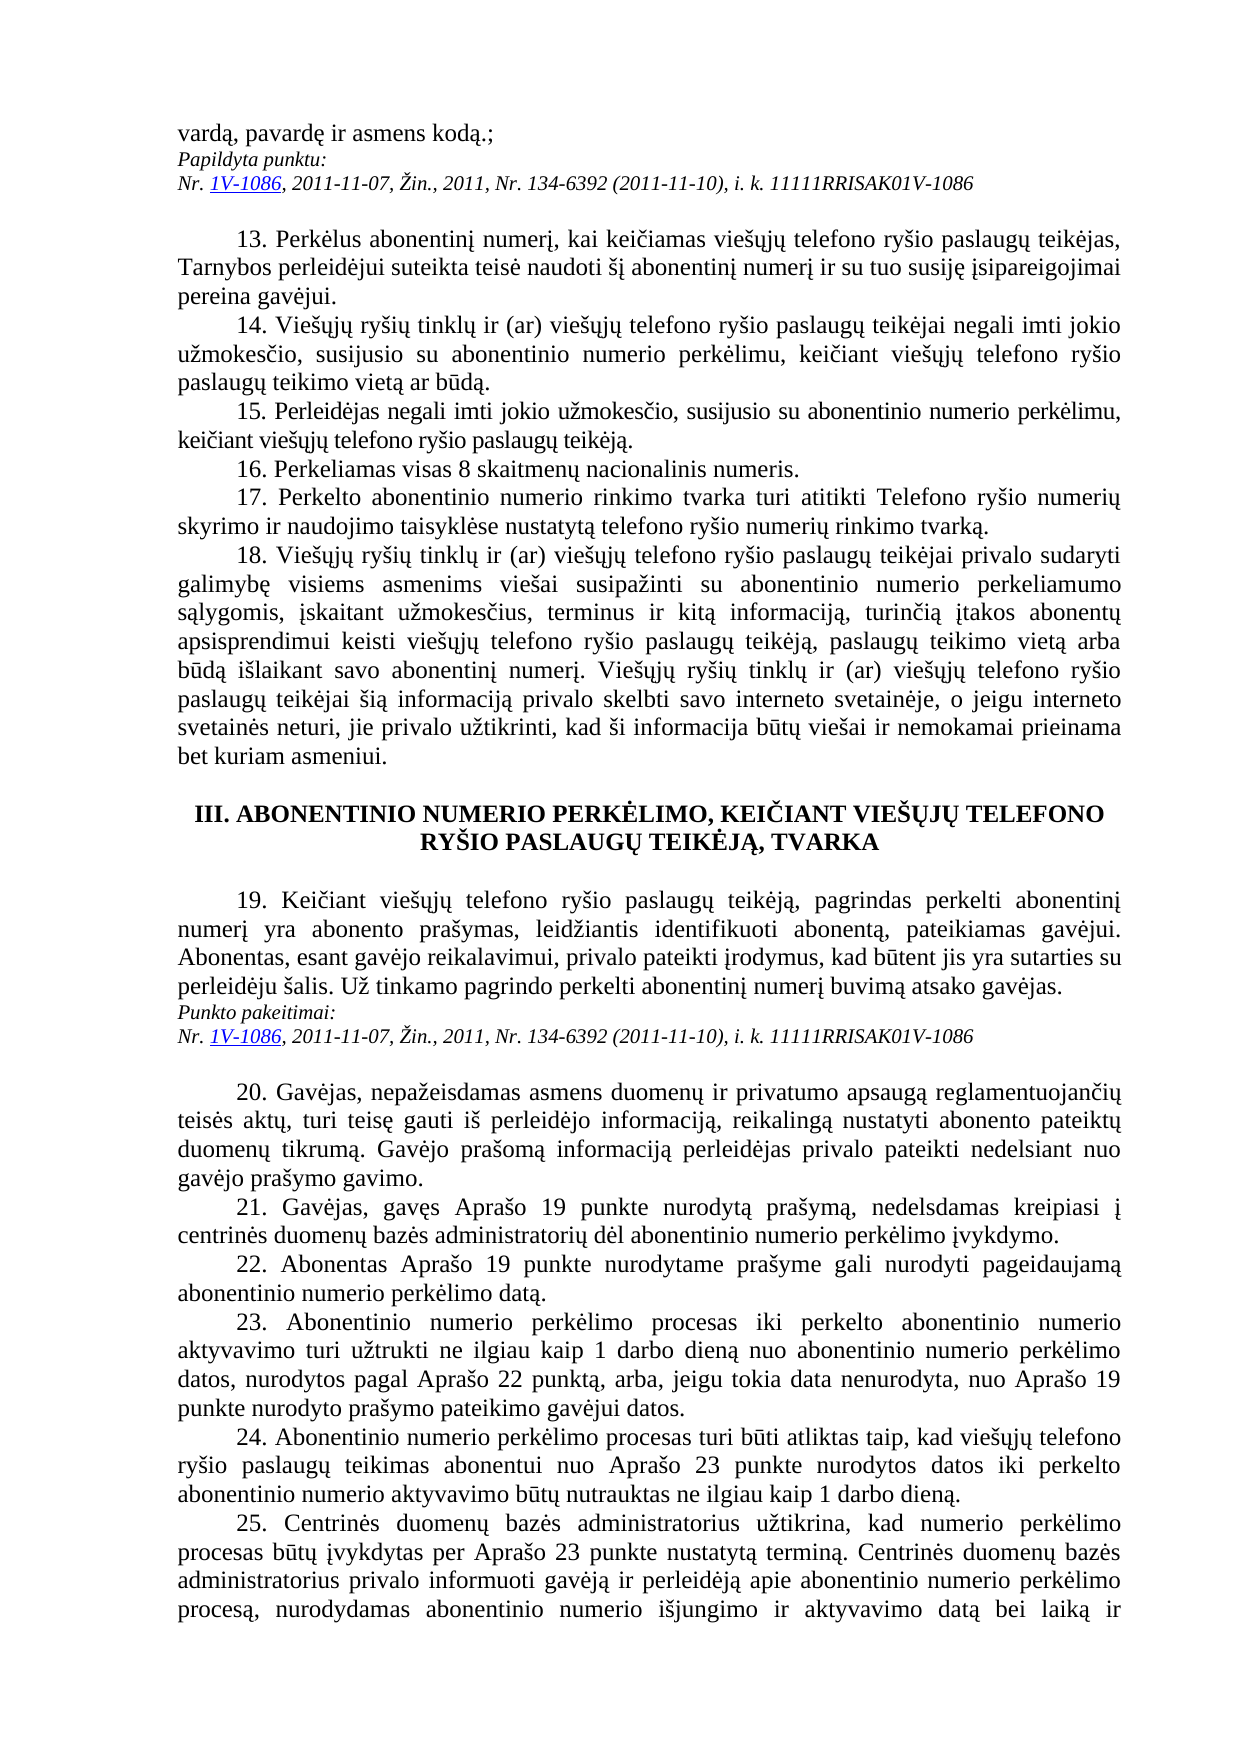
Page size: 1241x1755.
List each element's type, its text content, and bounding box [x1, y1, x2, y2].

text 14. Viešųjų ryšių tinklų ir (ar) viešųjų telefono ryšio paslaugų teikėjai negali imti jokio užmokesčio, susijusio su abonentinio numerio perkėlimu, keičiant viešųjų telefono ryšio paslaugų teikimo vietą ar būdą. [177, 310, 1122, 396]
text Nr. 1V-1086, 2011-11-07, Žin., 2011, Nr. 134-6392 (2011-11-10), i. k. 11111RRISAK01V-1086 [177, 1024, 1122, 1048]
text 13. Perkėlus abonentinį numerį, kai keičiamas viešųjų telefono ryšio paslaugų teikėjas, Tarnybos perleidėjui suteikta teisė naudoti šį abonentinį numerį ir su tuo susiję įsipareigojimai pereina gavėjui. [177, 224, 1122, 310]
text 17. Perkelto abonentinio numerio rinkimo tvarka turi atitikti Telefono ryšio numerių skyrimo ir naudojimo taisyklėse nustatytą telefono ryšio numerių rinkimo tvarką. [177, 482, 1122, 540]
text Punkto pakeitimai: [177, 1000, 1122, 1024]
text 25. Centrinės duomenų bazės administratorius užtikrina, kad numerio perkėlimo procesas būtų įvykdytas per Aprašo 23 punkte nustatytą terminą. Centrinės duomenų bazės administratorius privalo informuoti gavėją ir perleidėją apie abonentinio numerio perkėlimo procesą, nurodydamas abonentinio numerio išjungimo ir aktyvavimo datą bei laiką ir [177, 1508, 1122, 1623]
text 15. Perleidėjas negali imti jokio užmokesčio, susijusio su abonentinio numerio perkėlimu, keičiant viešųjų telefono ryšio paslaugų teikėją. [177, 396, 1122, 454]
text 23. Abonentinio numerio perkėlimo procesas iki perkelto abonentinio numerio aktyvavimo turi užtrukti ne ilgiau kaip 1 darbo dieną nuo abonentinio numerio perkėlimo datos, nurodytos pagal Aprašo 22 punktą, arba, jeigu tokia data nenurodyta, nuo Aprašo 19 punkte nurodyto prašymo pateikimo gavėjui datos. [177, 1307, 1122, 1422]
text 19. Keičiant viešųjų telefono ryšio paslaugų teikėją, pagrindas perkelti abonentinį numerį yra abonento prašymas, leidžiantis identifikuoti abonentą, pateikiamas gavėjui. Abonentas, esant gavėjo reikalavimui, privalo pateikti įrodymus, kad būtent jis yra sutarties su perleidėju šalis. Už tinkamo pagrindo perkelti abonentinį numerį buvimą atsako gavėjas. [177, 885, 1122, 1000]
text 21. Gavėjas, gavęs Aprašo 19 punkte nurodytą prašymą, nedelsdamas kreipiasi į centrinės duomenų bazės administratorių dėl abonentinio numerio perkėlimo įvykdymo. [177, 1192, 1122, 1249]
text 16. Perkeliamas visas 8 skaitmenų nacionalinis numeris. [177, 454, 1122, 482]
text 20. Gavėjas, nepažeisdamas asmens duomenų ir privatumo apsaugą reglamentuojančių teisės aktų, turi teisę gauti iš perleidėjo informaciją, reikalingą nustatyti abonento pateiktų duomenų tikrumą. Gavėjo prašomą informaciją perleidėjas privalo pateikti nedelsiant nuo gavėjo prašymo gavimo. [177, 1077, 1122, 1192]
text Papildyta punktu: [177, 147, 1122, 171]
text vardą, pavardę ir asmens kodą.; [177, 118, 1122, 147]
text III. ABONENTINIO NUMERIO PERKĖLIMO, KEIČIANT VIEŠŲJŲ TELEFONO RYŠIO PASLAUGŲ TEIKĖJĄ, TVARKA [177, 799, 1122, 856]
text 18. Viešųjų ryšių tinklų ir (ar) viešųjų telefono ryšio paslaugų teikėjai privalo sudaryti galimybę visiems asmenims viešai susipažinti su abonentinio numerio perkeliamumo sąlygomis, įskaitant užmokesčius, terminus ir kitą informaciją, turinčią įtakos abonentų apsisprendimui keisti viešųjų telefono ryšio paslaugų teikėją, paslaugų teikimo vietą arba būdą išlaikant savo abonentinį numerį. Viešųjų ryšių tinklų ir (ar) viešųjų telefono ryšio paslaugų teikėjai šią informaciją privalo skelbti savo interneto svetainėje, o jeigu interneto svetainės neturi, jie privalo užtikrinti, kad ši informacija būtų viešai ir nemokamai prieinama bet kuriam asmeniui. [177, 540, 1122, 770]
text Nr. 1V-1086, 2011-11-07, Žin., 2011, Nr. 134-6392 (2011-11-10), i. k. 11111RRISAK01V-1086 [177, 171, 1122, 195]
text 24. Abonentinio numerio perkėlimo procesas turi būti atliktas taip, kad viešųjų telefono ryšio paslaugų teikimas abonentui nuo Aprašo 23 punkte nurodytos datos iki perkelto abonentinio numerio aktyvavimo būtų nutrauktas ne ilgiau kaip 1 darbo dieną. [177, 1422, 1122, 1508]
text 22. Abonentas Aprašo 19 punkte nurodytame prašyme gali nurodyti pageidaujamą abonentinio numerio perkėlimo datą. [177, 1249, 1122, 1307]
